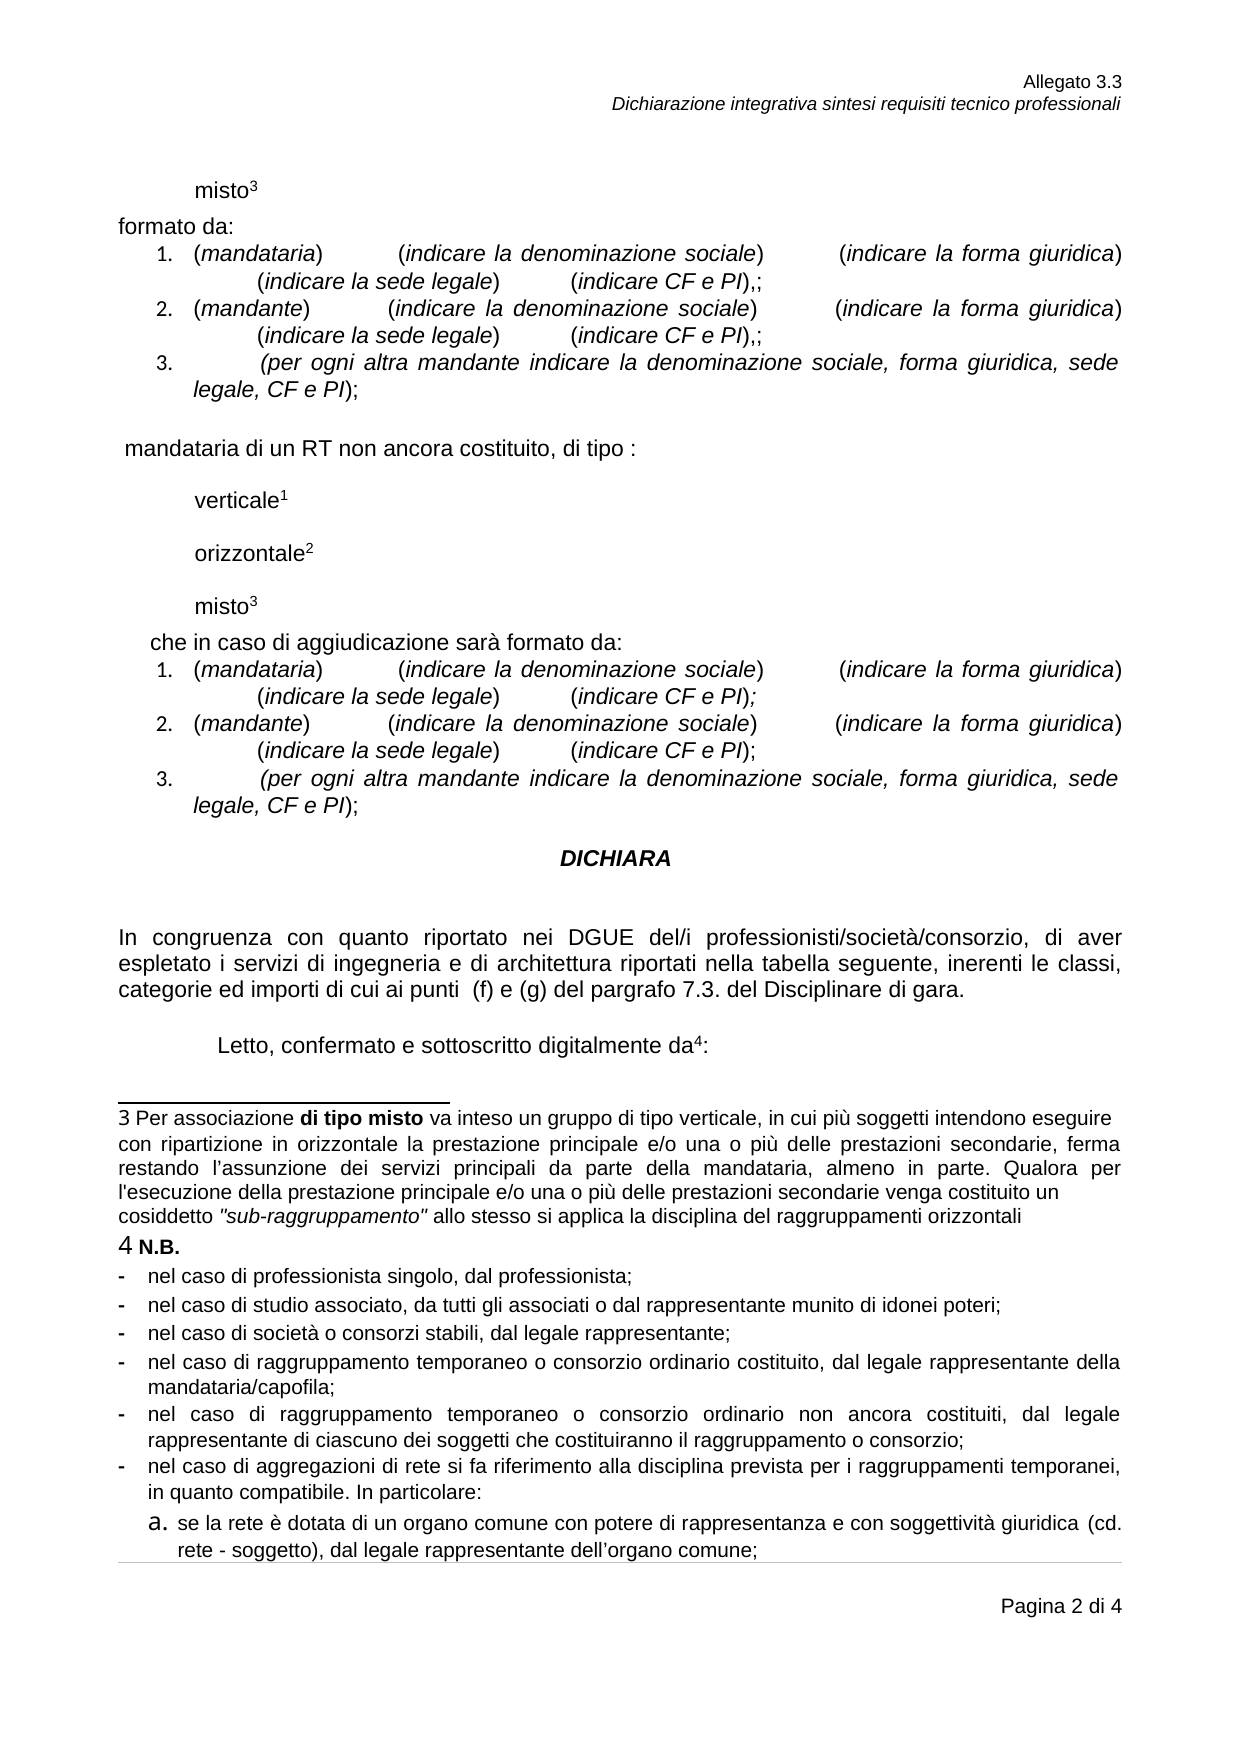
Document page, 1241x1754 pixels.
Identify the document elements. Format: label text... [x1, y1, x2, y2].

list nel caso di professionista singolo, dal professionista; [118, 1261, 1122, 1290]
text che in caso di aggiudicazione sarà formato da: [118, 629, 1122, 655]
text misto3 [118, 593, 1122, 619]
text con ripartizione in orizzontale la prestazione principale e/o una o più delle prestazioni secondarie, ferma restando l’assunzione dei servizi principali da parte della mandataria, almeno in parte. Qualora per l'esecuzione della prestazione principale e/o una o più delle prestazioni secondarie venga costituito un [118, 1132, 1122, 1203]
list nel caso di raggruppamento temporaneo o consorzio ordinario costituito, dal legale rappresentante della mandataria/capofila; [118, 1347, 1122, 1399]
list (mandataria) (indicare la denominazione sociale) (indicare la forma giuridica) (indicare la sede legale) (indicare CF e PI); [156, 655, 1122, 709]
text orizzontale2 [118, 540, 1122, 566]
list nel caso di studio associato, da tutti gli associati o dal rappresentante munito di idonei poteri; [118, 1290, 1122, 1318]
text misto [118, 177, 1122, 203]
list nel caso di società o consorzi stabili, dal legale rappresentante; [118, 1318, 1122, 1347]
list (mandataria) (indicare la denominazione sociale) (indicare la forma giuridica) (indicare la sede legale) (indicare CF e PI),; [156, 239, 1122, 294]
list (per ogni altra mandante indicare la denominazione sociale, forma giuridica, sede legale, CF e PI); [156, 764, 1122, 818]
text verticale1 [118, 487, 1122, 514]
list nel caso di aggregazioni di rete si fa riferimento alla disciplina prevista per i raggruppamenti temporanei, in quanto compatibile. In particolare: [118, 1452, 1122, 1504]
list se la rete è dotata di un organo comune con potere di rappresentanza e con soggettività giuridica (cd. rete - soggetto), dal legale rappresentante dell’organo comune; [148, 1504, 1122, 1562]
list (per ogni altra mandante indicare la denominazione sociale, forma giuridica, sede legale, CF e PI); [156, 348, 1122, 403]
text N.B. [118, 1227, 1122, 1261]
text cosiddetto "sub-raggruppamento" allo stesso si applica la disciplina del raggruppamenti orizzontali [118, 1203, 1122, 1227]
list nel caso di raggruppamento temporaneo o consorzio ordinario non ancora costituiti, dal legale rappresentante di ciascuno dei soggetti che costituiranno il raggruppamento o consorzio; [118, 1399, 1122, 1452]
text DICHIARA [118, 844, 1122, 871]
text In congruenza con quanto riportato nei DGUE del/i professionisti/società/consorzio, di aver espletato i servizi di ingegneria e di architettura riportati nella tabella seguente, inerenti le classi, categorie ed importi di cui ai punti (f) e (g) del pargrafo 7.3. del Disciplinare di gara. [118, 924, 1122, 1003]
list (mandante) (indicare la denominazione sociale) (indicare la forma giuridica) (indicare la sede legale) (indicare CF e PI); [156, 709, 1122, 764]
text mandataria di un RT non ancora costituito, di tipo : [118, 434, 1122, 461]
list (mandante) (indicare la denominazione sociale) (indicare la forma giuridica) (indicare la sede legale) (indicare CF e PI),; [156, 294, 1122, 348]
text Per associazione di tipo misto va inteso un gruppo di tipo verticale, in cui più soggetti intendono eseguire [118, 1103, 1122, 1132]
text formato da: [118, 213, 1122, 239]
text Letto, confermato e sottoscritto digitalmente da: [118, 1032, 1122, 1059]
